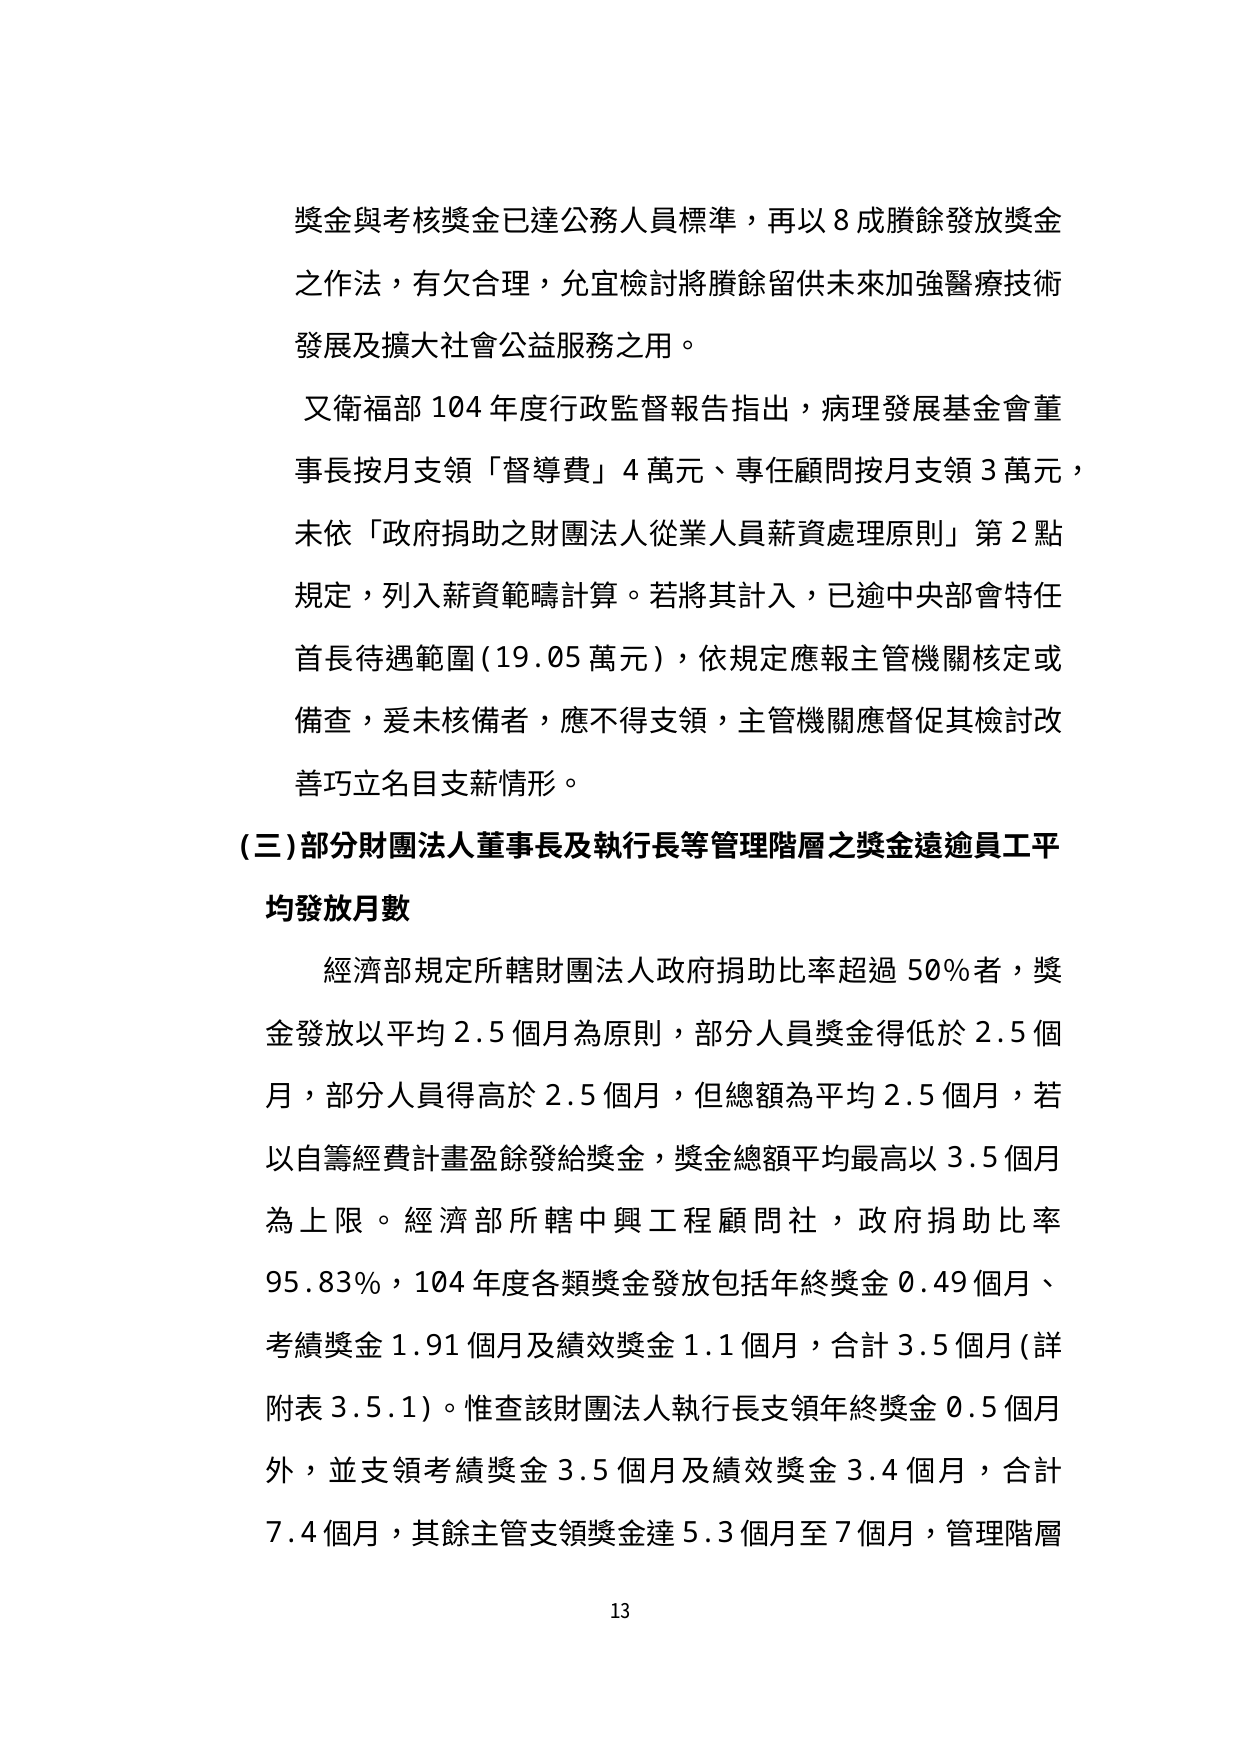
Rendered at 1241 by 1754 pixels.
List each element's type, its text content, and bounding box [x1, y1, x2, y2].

text 又衛福部104年度行政監督報告指出，病理發展基金會董事長按月支領「督導費」4萬元、專任顧問按月支領3萬元，未依「政府捐助之財團法人從業人員薪資處理原則」第2點規定，列入薪資範疇計算。若將其計入，已逾中央部會特任首長待遇範圍(19.05萬元)，依規定應報主管機關核定或備查，爰未核備者，應不得支領，主管機關應督促其檢討改善巧立名目支薪情形。 [265, 365, 1063, 802]
text 獎金與考核獎金已達公務人員標準，再以8成賸餘發放獎金之作法，有欠合理，允宜檢討將賸餘留供未來加強醫療技術發展及擴大社會公益服務之用。 [265, 177, 1063, 365]
text (三)部分財團法人董事長及執行長等管理階層之獎金遠逾員工平均發放月數 [236, 802, 1063, 927]
text 經濟部規定所轄財團法人政府捐助比率超過50％者，獎金發放以平均2.5個月為原則，部分人員獎金得低於2.5個月，部分人員得高於2.5個月，但總額為平均2.5個月，若以自籌經費計畫盈餘發給獎金，獎金總額平均最高以3.5個月為上限。經濟部所轄中興工程顧問社，政府捐助比率95.83％，104年度各類獎金發放包括年終獎金0.49個月、考績獎金1.91個月及績效獎金1.1個月，合計3.5個月(詳附表3.5.1)。惟查該財團法人執行長支領年終獎金0.5個月外，並支領考績獎金3.5個月及績效獎金3.4個月，合計7.4個月，其餘主管支領獎金達5.3個月至7個月，管理階層 [265, 927, 1063, 1552]
